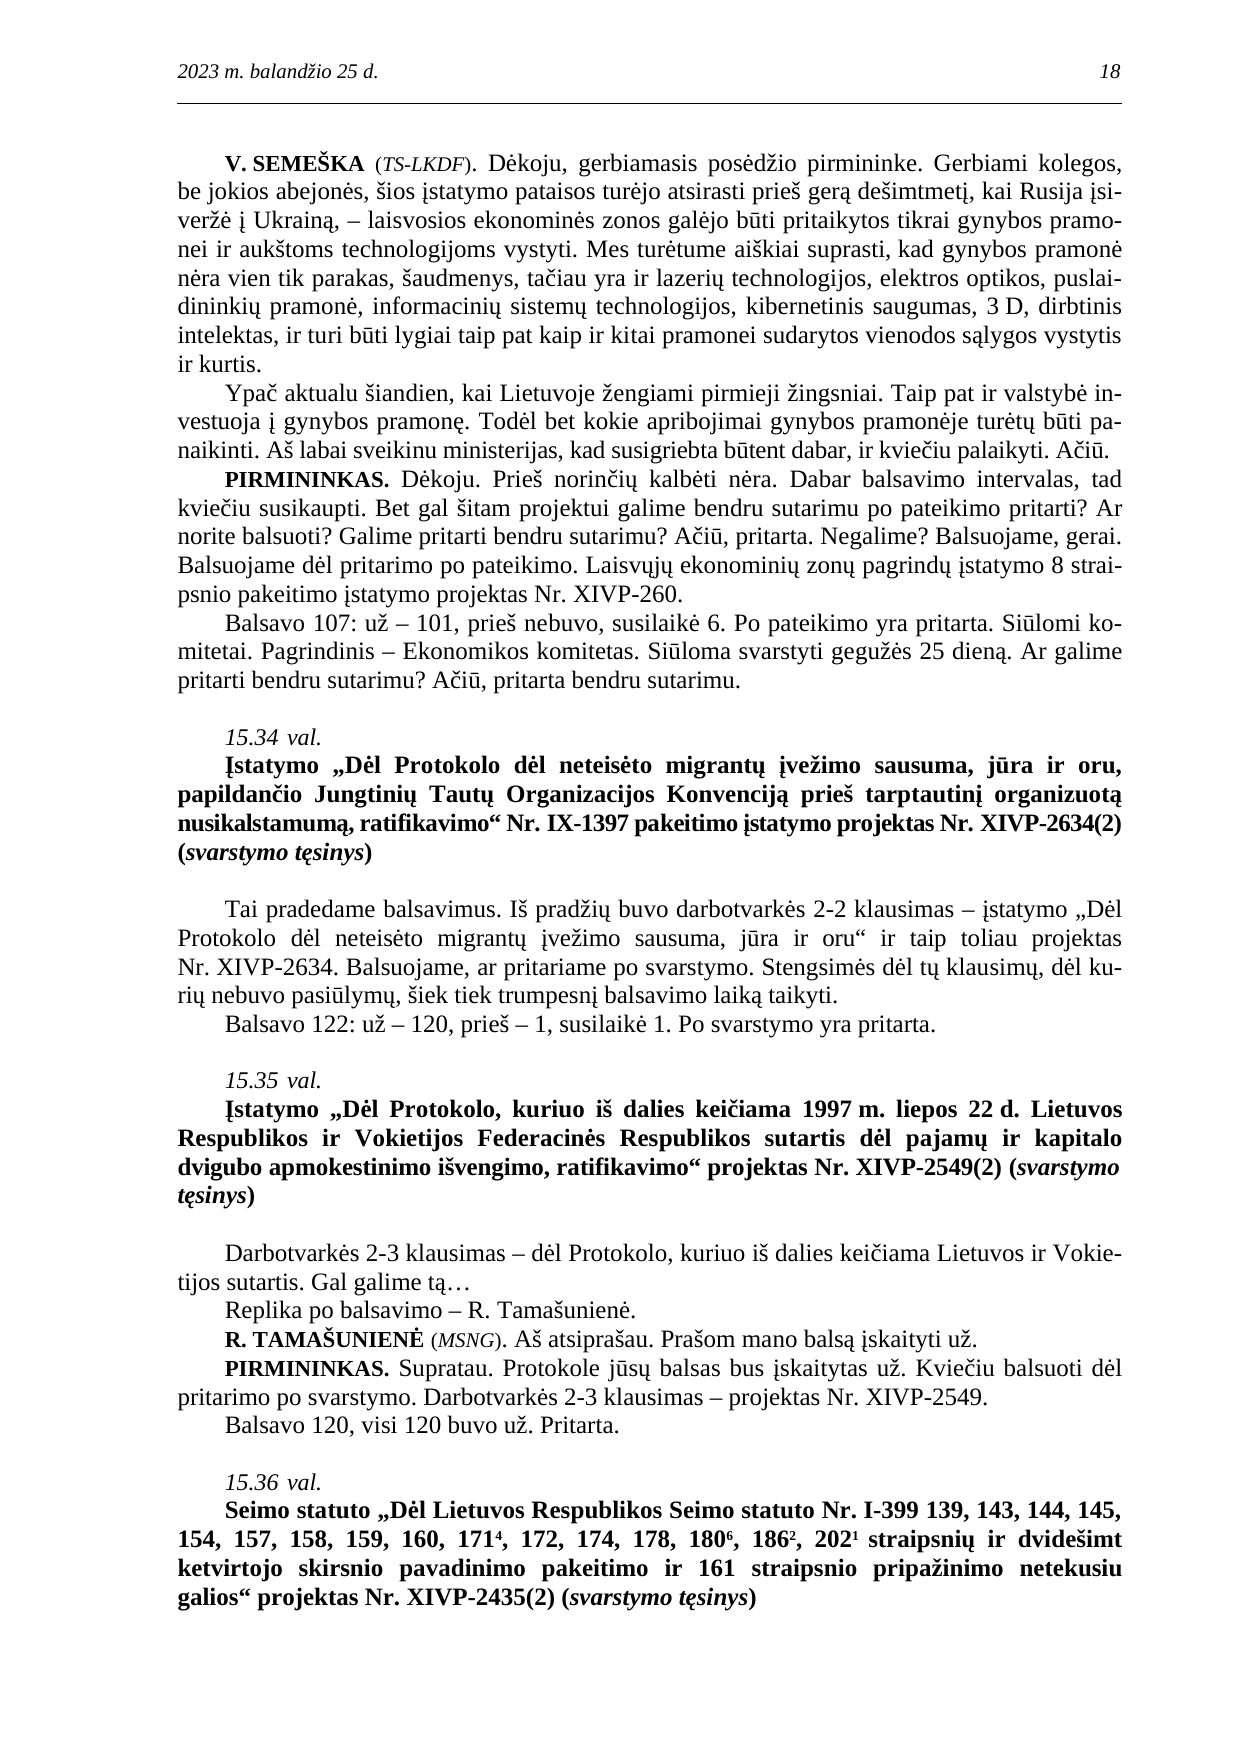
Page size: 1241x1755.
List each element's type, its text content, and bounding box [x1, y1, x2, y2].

text Sei­mo sta­tu­to „Dėl Lie­tu­vos Res­pub­li­kos Sei­mo sta­tu­to Nr. I-399 139, 143, 144, 145, 154, 157, 158, 159, 160, 1714, 172, 174, 178, 1806, 1862, 2021 straips­nių ir dvi­de­šimt ketvirto­jo skir­snio pa­va­di­ni­mo pa­kei­ti­mo ir 161 straips­nio pri­pa­ži­ni­mo ne­te­ku­siu galios“ pro­jek­tas Nr. XIVP-2435(2) (svars­ty­mo tę­si­nys) [177, 1496, 1122, 1611]
text 15.34 val. [224, 723, 1122, 750]
text 15.35 val. [224, 1067, 1122, 1094]
text Dar­bo­tvarkės 2-3 klau­si­mas – dėl Pro­to­ko­lo, ku­riuo iš da­lies kei­čia­ma Lie­tu­vos ir Vo­kie­ti­jos su­tar­tis. Gal ga­li­me tą… [177, 1238, 1122, 1295]
text V. SEMEŠKA (TS-LKDF). Dė­ko­ju, ger­bia­ma­sis po­sė­džio pir­mi­nin­ke. Ger­bia­mi ko­le­gos, be jo­kios abe­jo­nės, šios įsta­ty­mo pa­tai­sos tu­rė­jo at­si­ras­ti prieš ge­rą de­šimt­me­tį, kai Ru­si­ja įsi­ver­žė į Uk­rai­ną, – lais­vo­sios eko­no­mi­nės zo­nos ga­lė­jo bū­ti pri­tai­ky­tos tik­rai gy­ny­bos pra­mo­nei ir aukš­toms tech­no­lo­gi­joms vys­ty­ti. Mes tu­rė­tu­me aiš­kiai su­pras­ti, kad gy­ny­bos pra­mo­nė nė­ra vien tik pa­ra­kas, šaud­me­nys, ta­čiau yra ir la­ze­rių tech­no­lo­gi­jos, elek­tros op­ti­kos, pus­lai­di­nin­kių pra­mo­nė, in­for­ma­ci­nių sis­te­mų tech­no­lo­gi­jos, ki­ber­ne­ti­nis sau­gu­mas, 3 D, dirb­ti­nis in­te­lek­tas, ir tu­ri bū­ti ly­giai taip pat kaip ir ki­tai pra­mo­nei su­da­ry­tos vie­no­dos są­ly­gos vys­ty­tis ir kur­tis. [177, 148, 1122, 378]
text Bal­sa­vo 122: už – 120, prieš – 1, su­si­lai­kė 1. Po svars­ty­mo yra pri­tar­ta. [177, 1009, 1122, 1038]
text R. TAMAŠUNIENĖ (MSNG). Aš at­si­pra­šau. Pra­šom ma­no bal­są įskai­ty­ti už. [177, 1324, 1122, 1353]
text Bal­sa­vo 120, vi­si 120 bu­vo už. Pri­tar­ta. [177, 1410, 1122, 1439]
text PIRMININKAS. Dė­ko­ju. Prieš no­rin­čių kal­bė­ti nė­ra. Da­bar bal­sa­vi­mo in­ter­va­las, tad kvie­čiu su­si­kaup­ti. Bet gal ši­tam pro­jek­tui ga­li­me ben­dru su­ta­ri­mu po pa­tei­ki­mo pri­tar­ti? Ar no­ri­te bal­suo­ti? Ga­li­me pri­tar­ti ben­dru su­ta­ri­mu? Ačiū, pri­tar­ta. Ne­ga­li­me? Bal­suo­ja­me, ge­rai. Bal­suo­ja­me dėl pri­ta­ri­mo po pa­tei­ki­mo. Lais­vų­jų eko­no­mi­nių zo­nų pa­grin­dų įsta­ty­mo 8 strai­ps­nio pa­kei­ti­mo įsta­ty­mo pro­jek­tas Nr. XIVP-260. [177, 464, 1122, 608]
text Įsta­ty­mo „Dėl Pro­to­ko­lo, ku­riuo iš da­lies kei­čia­ma 1997 m. lie­pos 22 d. Lie­tu­vos Res­pub­li­kos ir Vo­kie­ti­jos Fe­de­ra­ci­nės Res­pub­li­kos su­tar­tis dėl pa­ja­mų ir ka­pi­ta­lo dvigubo ap­mo­kes­ti­ni­mo iš­ven­gi­mo, ra­ti­fi­ka­vi­mo“ pro­jek­tas Nr. XIVP-2549(2) (svars­ty­mo tę­si­nys) [177, 1094, 1122, 1209]
text Įsta­ty­mo „Dėl Pro­to­ko­lo dėl ne­tei­sė­to mig­ran­tų įve­ži­mo sau­su­ma, jū­ra ir oru, papildan­čio Jung­ti­nių Tau­tų Or­ga­ni­za­ci­jos Kon­ven­ci­ją prieš tarp­tau­ti­nį or­ga­ni­zuo­tą nu­si­kals­ta­mu­mą, ra­ti­fi­ka­vi­mo“ Nr. IX-1397 pa­kei­ti­mo įsta­ty­mo pro­jek­tas Nr. XIVP-2634(2) (svars­ty­mo tę­si­nys) [177, 750, 1122, 865]
text Tai pra­de­da­me bal­sa­vi­mus. Iš pra­džių bu­vo dar­bo­tvarkės 2-2 klau­si­mas – įsta­ty­mo „Dėl Pro­to­ko­lo dėl ne­tei­sė­to mig­ran­tų įve­ži­mo sau­su­ma, jū­ra ir oru“ ir taip to­liau pro­jek­tas Nr. XIVP-2634. Bal­suo­ja­me, ar pri­ta­ria­me po svars­ty­mo. Steng­si­mės dėl tų klau­si­mų, dėl ku­rių ne­bu­vo pa­siū­ly­mų, šiek tiek trum­pes­nį bal­sa­vi­mo lai­ką tai­ky­ti. [177, 894, 1122, 1009]
text 15.36 val. [224, 1468, 1122, 1496]
text Ypač ak­tu­a­lu šian­dien, kai Lie­tu­vo­je žen­gia­mi pir­mie­ji žings­niai. Taip pat ir vals­ty­bė in­ves­tuo­ja į gy­ny­bos pra­mo­nę. To­dėl bet ko­kie ap­ri­bo­ji­mai gy­ny­bos pra­mo­nė­je tu­rė­tų bū­ti pa­nai­kin­ti. Aš la­bai svei­ki­nu mi­nis­te­ri­jas, kad su­si­grieb­ta bū­tent da­bar, ir kvie­čiu pa­lai­ky­ti. Ačiū. [177, 378, 1122, 464]
text PIRMININKAS. Su­pra­tau. Pro­to­ko­le jū­sų bal­sas bus įskai­ty­tas už. Kvie­čiu bal­suo­ti dėl pri­ta­ri­mo po svars­ty­mo. Dar­bo­tvarkės 2-3 klau­si­mas – pro­jek­tas Nr. XIVP-2549. [177, 1353, 1122, 1410]
text Re­pli­ka po bal­sa­vi­mo – R. Ta­ma­šu­nie­nė. [177, 1295, 1122, 1324]
text Bal­sa­vo 107: už – 101, prieš ne­bu­vo, su­si­lai­kė 6. Po pa­tei­ki­mo yra pri­tar­ta. Siū­lo­mi ko­mi­te­tai. Pa­grin­di­nis – Eko­no­mi­kos ko­mi­te­tas. Siū­lo­ma svars­ty­ti ge­gu­žės 25 die­ną. Ar ga­li­me pri­tar­ti ben­dru su­ta­ri­mu? Ačiū, pri­tar­ta ben­dru su­ta­ri­mu. [177, 608, 1122, 694]
